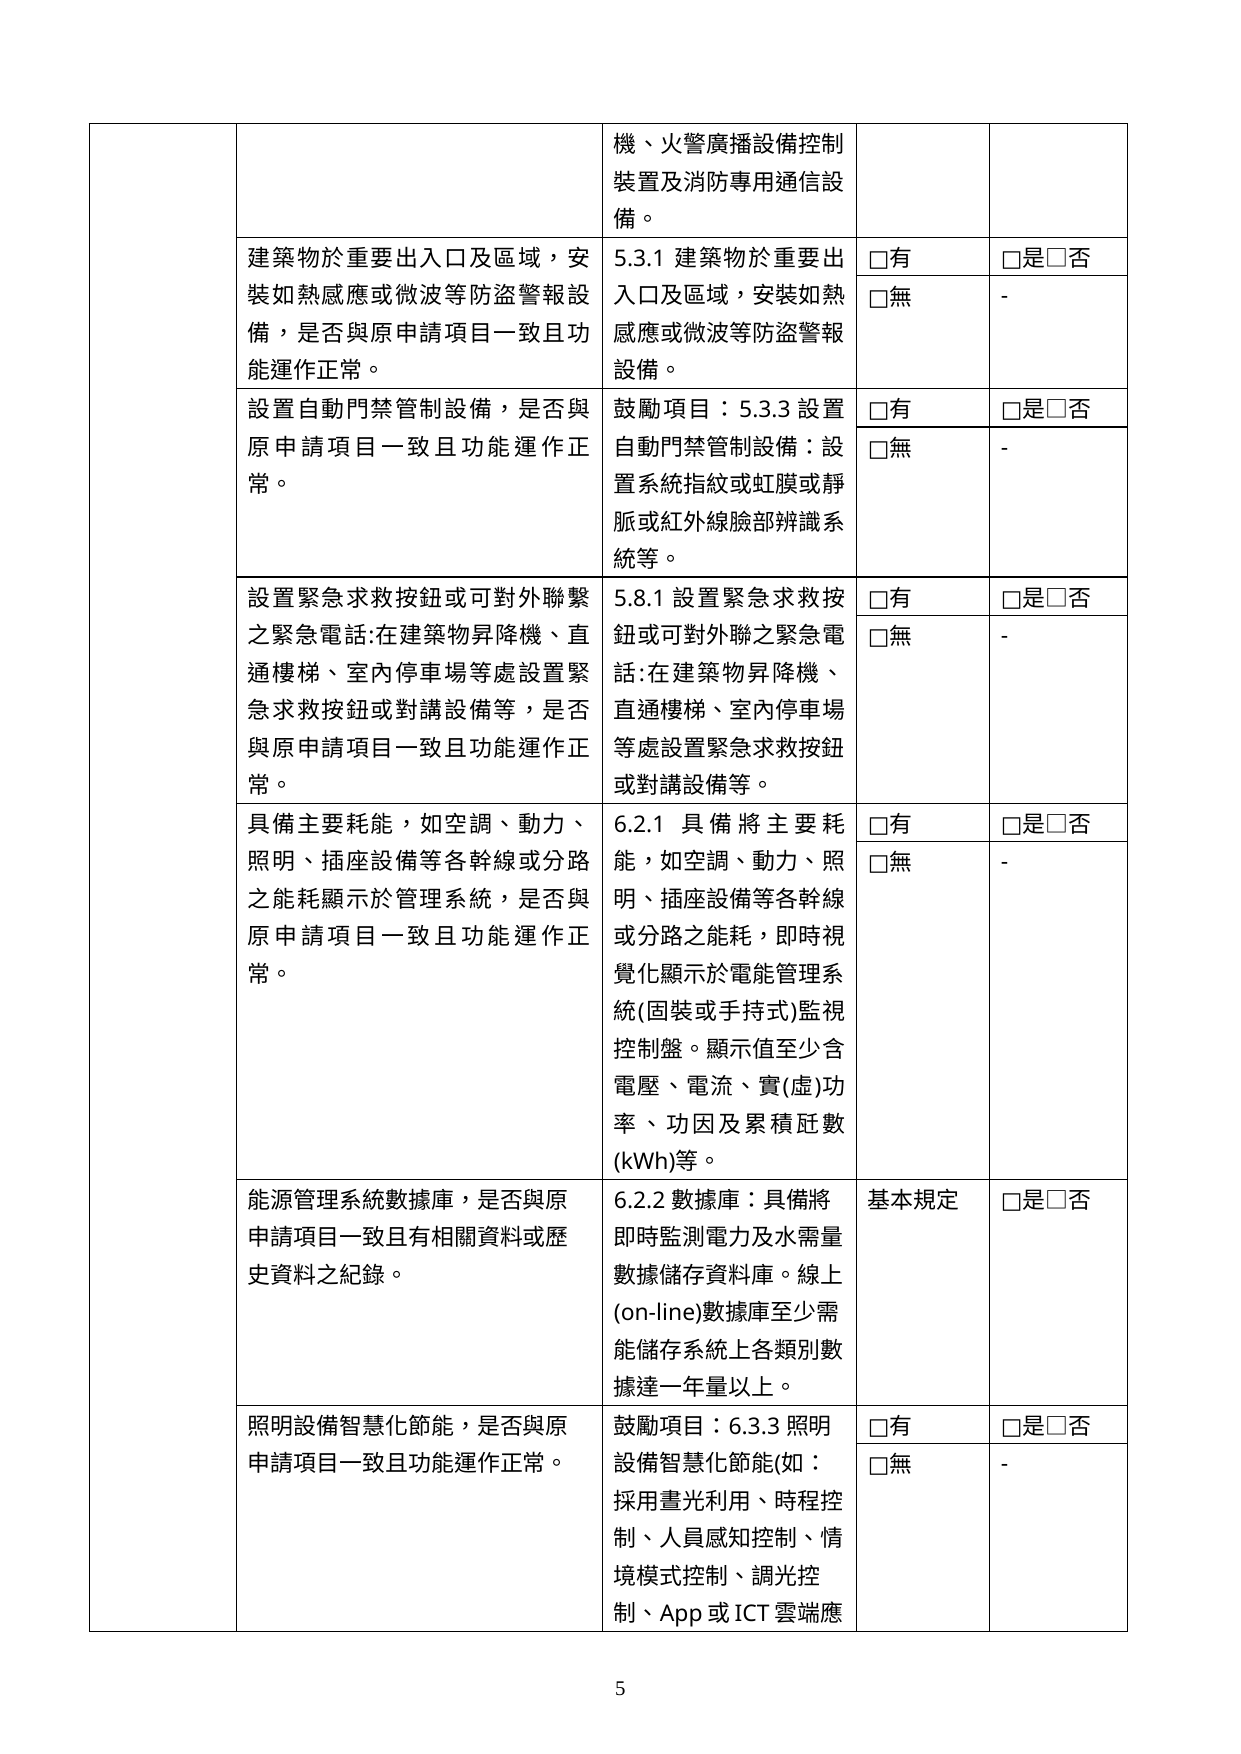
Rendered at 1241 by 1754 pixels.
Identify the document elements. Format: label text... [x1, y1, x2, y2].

table_cell □有 [857, 1406, 989, 1443]
table_cell □有 [857, 804, 989, 841]
table_cell - [990, 1444, 1127, 1631]
table_cell □無 [857, 276, 989, 388]
table_cell 設置緊急求救按鈕或可對外聯繫之緊急電話:在建築物昇降機、直通樓梯、室內停車場等處設置緊急求救按鈕或對講設備等，是否與原申請項目一致且功能運作正常。 [237, 578, 602, 802]
table_cell 6.2.2 數據庫：具備將即時監測電力及水需量數據儲存資料庫。線上(on-line)數據庫至少需能儲存系統上各類別數據達一年量以上。 [603, 1180, 856, 1404]
table_cell 照明設備智慧化節能，是否與原申請項目一致且功能運作正常。 [237, 1406, 602, 1631]
table_cell □是□否 [990, 389, 1127, 426]
table_cell 機、火警廣播設備控制裝置及消防專用通信設備。 [603, 124, 856, 237]
table_cell □是□否 [990, 238, 1127, 275]
table_cell 鼓勵項目：6.3.3 照明設備智慧化節能(如：採用晝光利用、時程控制、人員感知控制、情境模式控制、調光控制、App或ICT雲端應 [603, 1406, 856, 1631]
table_cell □有 [857, 389, 989, 426]
table_cell □是□否 [990, 1406, 1127, 1443]
table_cell 能源管理系統數據庫，是否與原申請項目一致且有相關資料或歷史資料之紀錄。 [237, 1180, 602, 1404]
table_cell - [990, 616, 1127, 802]
table_cell □無 [857, 428, 989, 576]
table_cell 鼓勵項目：5.3.3設置自動門禁管制設備：設置系統指紋或虹膜或靜脈或紅外線臉部辨識系統等。 [603, 389, 856, 576]
table_cell - [990, 276, 1127, 388]
table_cell □無 [857, 616, 989, 802]
table_cell 具備主要耗能，如空調、動力、照明、插座設備等各幹線或分路之能耗顯示於管理系統，是否與原申請項目一致且功能運作正常。 [237, 804, 602, 1178]
table_cell [90, 124, 236, 1631]
table_cell □是□否 [990, 578, 1127, 615]
table_cell □有 [857, 578, 989, 615]
table_cell - [990, 124, 1127, 237]
table_cell - [990, 428, 1127, 576]
table_cell [237, 124, 602, 237]
table_cell 建築物於重要出入口及區域，安裝如熱感應或微波等防盜警報設備，是否與原申請項目一致且功能運作正常。 [237, 238, 602, 388]
table_cell 5.8.1設置緊急求救按鈕或可對外聯之緊急電話:在建築物昇降機、直通樓梯、室內停車場等處設置緊急求救按鈕或對講設備等。 [603, 578, 856, 802]
table_cell 6.2.1 具備將主要耗能，如空調、動力、照明、插座設備等各幹線或分路之能耗，即時視覺化顯示於電能管理系統(固裝或手持式)監視控制盤。顯示值至少含電壓、電流、實(虛)功率、功因及累積瓩數(kWh)等。 [603, 804, 856, 1178]
table_cell □是□否 [990, 1180, 1127, 1404]
table_cell 5.3.1 建築物於重要出入口及區域，安裝如熱感應或微波等防盜警報設備。 [603, 238, 856, 388]
table_cell [857, 124, 989, 237]
table_cell □無 [857, 842, 989, 1178]
table_cell □無 [857, 1444, 989, 1631]
table_cell □有 [857, 238, 989, 275]
table_cell □是□否 [990, 804, 1127, 841]
table_cell 設置自動門禁管制設備，是否與原申請項目一致且功能運作正常。 [237, 389, 602, 576]
table_cell 基本規定 [857, 1180, 989, 1404]
table_cell - [990, 842, 1127, 1178]
